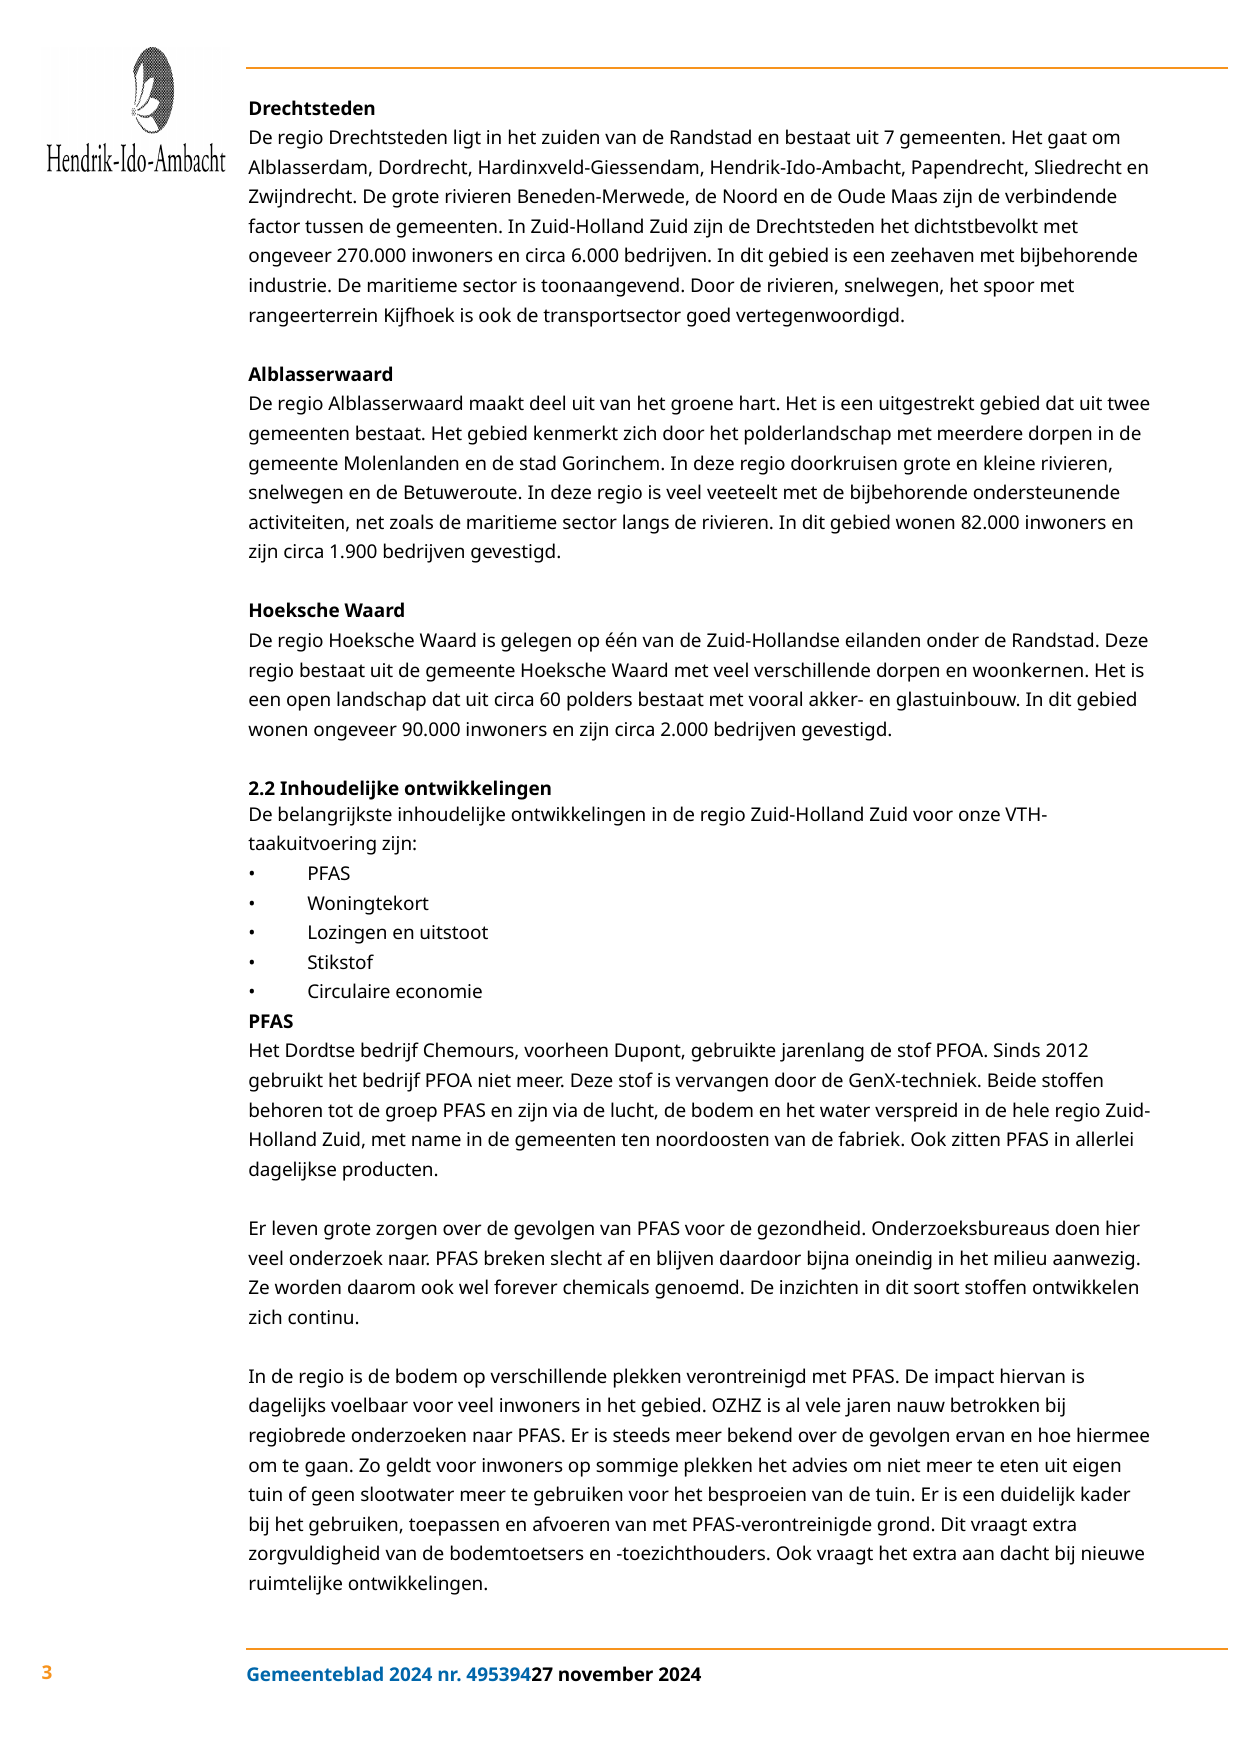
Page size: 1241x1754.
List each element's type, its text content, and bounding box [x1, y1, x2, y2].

text In de regio is de bodem op verschillende plekken verontreinigd met PFAS. De impact hiervan is dagelijks voelbaar voor veel inwoners in het gebied. OZHZ is al vele jaren nauw betrokken bij regiobrede onderzoeken naar PFAS. Er is steeds meer bekend over de gevolgen ervan en hoe hiermee om te gaan. Zo geldt voor inwoners op sommige plekken het advies om niet meer te eten uit eigen tuin of geen slootwater meer te gebruiken voor het besproeien van de tuin. Er is een duidelijk kader bij het gebruiken, toepassen en afvoeren van met PFAS-verontreinigde grond. Dit vraagt extra zorgvuldigheid van de bodemtoetsers en -toezichthouders. Ook vraagt het extra aan dacht bij nieuwe ruimtelijke ontwikkelingen. [248, 1363, 1152, 1596]
picture [41, 47, 231, 172]
text PFAS [248, 1008, 1152, 1034]
text De regio Drechtsteden ligt in het zuiden van de Randstad en bestaat uit 7 gemeenten. Het gaat om Alblasserdam, Dordrecht, Hardinxveld-Giessendam, Hendrik-Ido-Ambacht, Papendrecht, Sliedrecht en Zwijndrecht. De grote rivieren Beneden-Merwede, de Noord en de Oude Maas zijn de verbindende factor tussen de gemeenten. In Zuid-Holland Zuid zijn de Drechtsteden het dichtstbevolkt met ongeveer 270.000 inwoners en circa 6.000 bedrijven. In dit gebied is een zeehaven met bijbehorende industrie. De maritieme sector is toonaangevend. Door de rivieren, snelwegen, het spoor met rangeerterrein Kijfhoek is ook de transportsector goed vertegenwoordigd. [248, 124, 1152, 328]
text Er leven grote zorgen over de gevolgen van PFAS voor de gezondheid. Onderzoeksbureaus doen hier veel onderzoek naar. PFAS breken slecht af en blijven daardoor bijna oneindig in het milieu aanwezig. Ze worden daarom ook wel forever chemicals genoemd. De inzichten in dit soort stoffen ontwikkelen zich continu. [248, 1215, 1152, 1329]
text Alblasserwaard [248, 361, 1152, 387]
list Circulaire economie [248, 978, 1152, 1004]
list PFAS [248, 860, 1152, 886]
list Woningtekort [248, 890, 1152, 915]
text 2.2 Inhoudelijke ontwikkelingen [248, 775, 1152, 801]
text De regio Alblasserwaard maakt deel uit van het groene hart. Het is een uitgestrekt gebied dat uit twee gemeenten bestaat. Het gebied kenmerkt zich door het polderlandschap met meerdere dorpen in de gemeente Molenlanden en de stad Gorinchem. In deze regio doorkruisen grote en kleine rivieren, snelwegen en de Betuweroute. In deze regio is veel veeteelt met de bijbehorende ondersteunende activiteiten, net zoals de maritieme sector langs de rivieren. In dit gebied wonen 82.000 inwoners en zijn circa 1.900 bedrijven gevestigd. [248, 391, 1152, 564]
text Hoeksche Waard [248, 598, 1152, 623]
text Het Dordtse bedrijf Chemours, voorheen Dupont, gebruikte jarenlang de stof PFOA. Sinds 2012 gebruikt het bedrijf PFOA niet meer. Deze stof is vervangen door de GenX-techniek. Beide stoffen behoren tot de groep PFAS en zijn via de lucht, de bodem en het water verspreid in de hele regio Zuid-Holland Zuid, met name in de gemeenten ten noordoosten van de fabriek. Ook zitten PFAS in allerlei dagelijkse producten. [248, 1038, 1152, 1182]
text De regio Hoeksche Waard is gelegen op één van de Zuid-Hollandse eilanden onder de Randstad. Deze regio bestaat uit de gemeente Hoeksche Waard met veel verschillende dorpen en woonkernen. Het is een open landschap dat uit circa 60 polders bestaat met vooral akker- en glastuinbouw. In dit gebied wonen ongeveer 90.000 inwoners en zijn circa 2.000 bedrijven gevestigd. [248, 627, 1152, 742]
text De belangrijkste inhoudelijke ontwikkelingen in de regio Zuid-Holland Zuid voor onze VTH- taakuitvoering zijn: [248, 801, 1152, 856]
list Lozingen en uitstoot [248, 919, 1152, 945]
text Drechtsteden [248, 95, 1152, 121]
list Stikstof [248, 949, 1152, 974]
